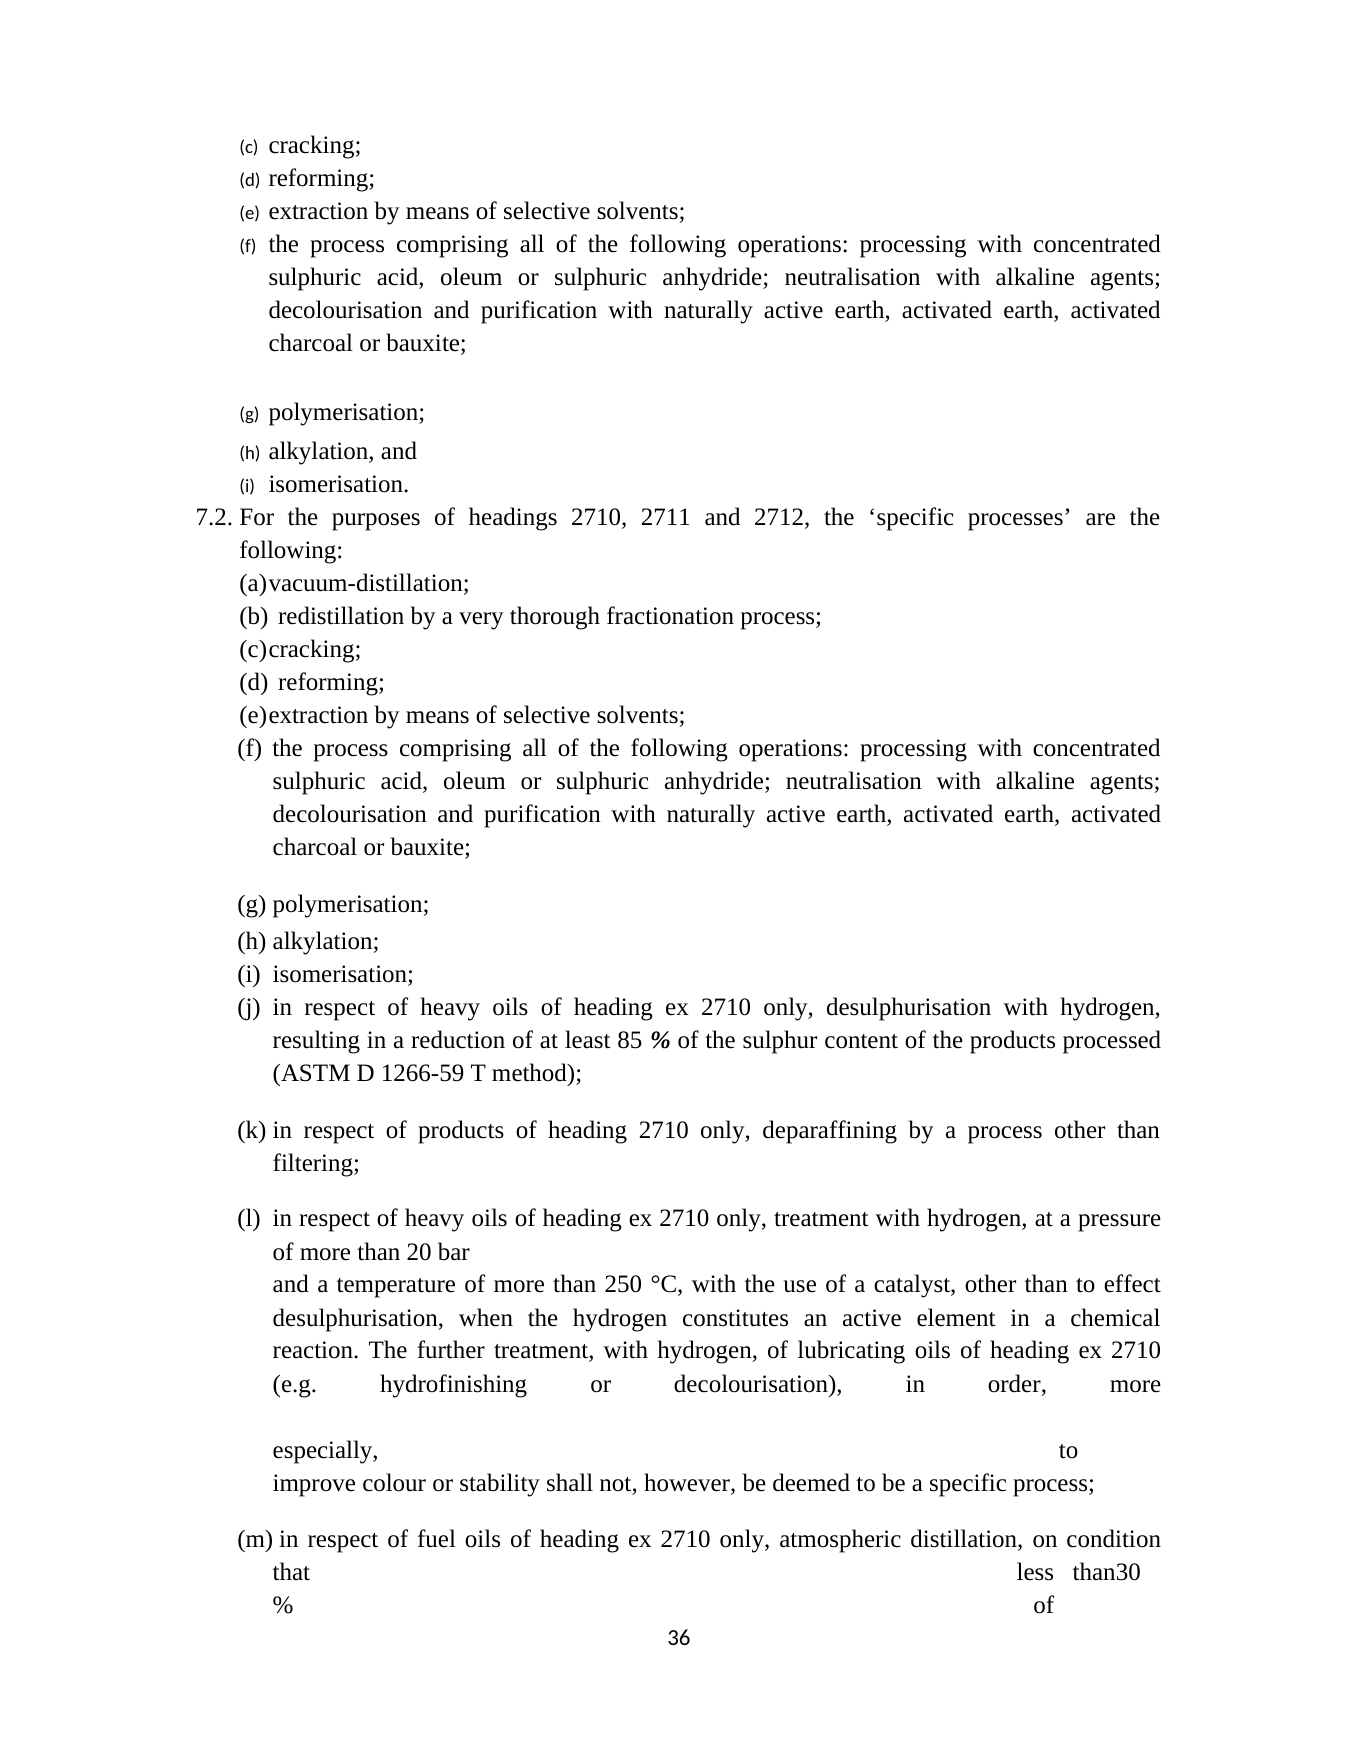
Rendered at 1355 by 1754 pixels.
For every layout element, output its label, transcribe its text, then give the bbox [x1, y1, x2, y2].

list extraction by means of selective solvents; [239, 196, 1162, 224]
list in respect of heavy oils of heading ex 2710 only, treatment with hydrogen, at a pressure of more than 20 bar [237, 1203, 1162, 1265]
list alkylation, and [239, 436, 1162, 465]
list polymerisation; [239, 397, 1162, 426]
list in respect of fuel oils of heading ex 2710 only, atmospheric distillation, on condition that less than 30 % of [237, 1524, 1162, 1618]
list reforming; [239, 667, 1162, 696]
list extraction by means of selective solvents; [239, 700, 1162, 729]
list vacuum-distillation; [239, 568, 1162, 597]
list reforming; [239, 163, 1162, 192]
list For the purposes of headings 2710, 2711 and 2712, the ‘specific processes’ are the following: [195, 502, 1162, 564]
list alkylation; [237, 926, 1162, 955]
list in respect of products of heading 2710 only, deparaffining by a process other than filtering; [237, 1116, 1162, 1177]
list polymerisation; [237, 889, 1162, 918]
list the process comprising all of the following operations: processing with concentrated sulphuric acid, oleum or sulphuric anhydride; neutralisation with alkaline agents; decolourisation and purification with naturally active earth, activated earth, activated charcoal or bauxite; [239, 229, 1162, 357]
list isomerisation. [239, 469, 1162, 498]
list cracking; [239, 634, 1162, 663]
list redistillation by a very thorough fractionation process; [239, 601, 1162, 630]
list cracking; [239, 130, 1162, 158]
list in respect of heavy oils of heading ex 2710 only, desulphurisation with hydrogen, resulting in a reduction of at least 85 % of the sulphur content of the products processed (ASTM D 1266-59 T method); [237, 992, 1162, 1087]
text and a temperature of more than 250 °C, with the use of a catalyst, other than to effect desulphurisation, when the hydrogen constitutes an active element in a chemical reaction. The further treatment, with hydrogen, of lubricating oils of heading ex 2710 (e.g. hydrofinishing or decolourisation), in order, more especially, to [272, 1269, 1162, 1463]
text improve colour or stability shall not, however, be deemed to be a specific process; [272, 1468, 1162, 1496]
list isomerisation; [237, 959, 1162, 988]
list the process comprising all of the following operations: processing with concentrated sulphuric acid, oleum or sulphuric anhydride; neutralisation with alkaline agents; decolourisation and purification with naturally active earth, activated earth, activated charcoal or bauxite; [237, 733, 1162, 861]
